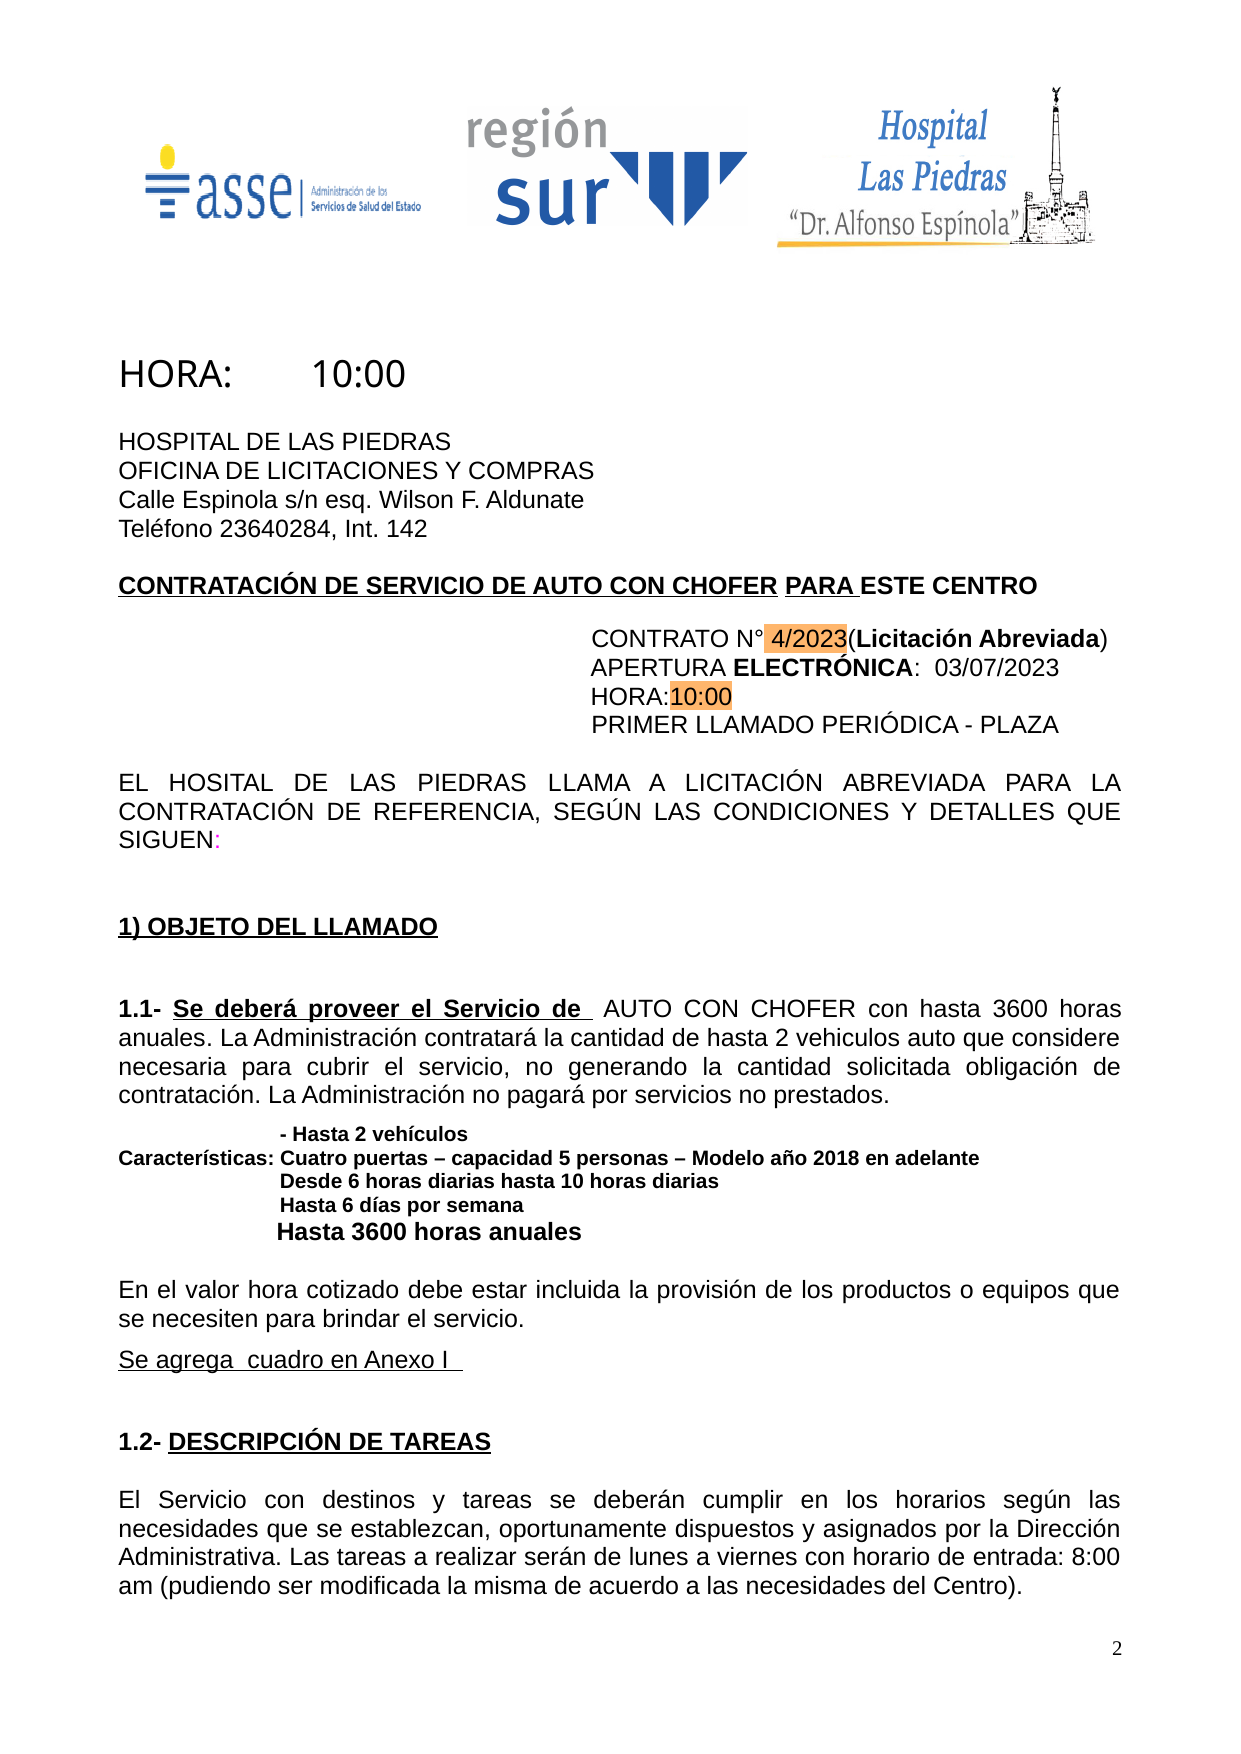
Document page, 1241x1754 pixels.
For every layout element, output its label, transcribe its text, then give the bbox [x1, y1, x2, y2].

text Hasta 6 días por semana [193, 1193, 1122, 1217]
text Se agrega cuadro en Anexo I [118, 1345, 1122, 1373]
subtitle El Servicio con destinos y tareas se deberán cumplir en los horarios según las necesidades que se establezcan, oportunamente dispuestos y asignados por la Dirección Administrativa. Las tareas a realizar serán de lunes a viernes con horario de entrada: 8:00 am (pudiendo ser modificada la misma de acuerdo a las necesidades del Centro). [118, 1485, 1122, 1600]
text En el valor hora cotizado debe estar incluida la provisión de los productos o equipos que se necesiten para brindar el servicio. [118, 1275, 1122, 1332]
text 1.2- DESCRIPCIÓN DE TAREAS [118, 1427, 1122, 1456]
text 1) OBJETO DEL LLAMADO [118, 911, 1122, 940]
picture [776, 82, 1096, 259]
text CONTRATO N° 4/2023(Licitación Abreviada) [487, 624, 1122, 653]
text HORA: 10:00 [118, 348, 1122, 399]
text Hasta 3600 horas anuales [193, 1217, 1122, 1246]
text PRIMER LLAMADO PERIÓDICA - PLAZA [487, 710, 1122, 739]
text Características: Cuatro puertas – capacidad 5 personas – Modelo año 2018 en adelante [118, 1145, 1122, 1169]
text OFICINA DE LICITACIONES Y COMPRAS [118, 456, 1122, 485]
picture [467, 106, 748, 226]
text HORA:10:00 [118, 681, 1122, 710]
text 1.1- Se deberá proveer el Servicio de AUTO CON CHOFER con hasta 3600 horas anuales. La Administración contratará la cantidad de hasta 2 vehiculos auto que considere necesaria para cubrir el servicio, no generando la cantidad solicitada obligación de contratación. La Administración no pagará por servicios no prestados. [118, 994, 1122, 1109]
text EL HOSITAL DE LAS PIEDRAS LLAMA A LICITACIÓN ABREVIADA PARA LA CONTRATACIÓN DE REFERENCIA, SEGÚN LAS CONDICIONES Y DETALLES QUE SIGUEN: [118, 768, 1122, 854]
picture [133, 83, 435, 257]
text Teléfono 23640284, Int. 142 [118, 514, 1122, 542]
text CONTRATACIÓN DE SERVICIO DE AUTO CON CHOFER PARA ESTE CENTRO [118, 571, 1122, 600]
text HOSPITAL DE LAS PIEDRAS [118, 427, 1122, 456]
list - Hasta 2 vehículos [231, 1121, 1122, 1145]
text Calle Espinola s/n esq. Wilson F. Aldunate [118, 485, 1122, 514]
text Desde 6 horas diarias hasta 10 horas diarias [193, 1169, 1122, 1193]
text APERTURA ELECTRÓNICA: 03/07/2023 [118, 653, 1122, 681]
